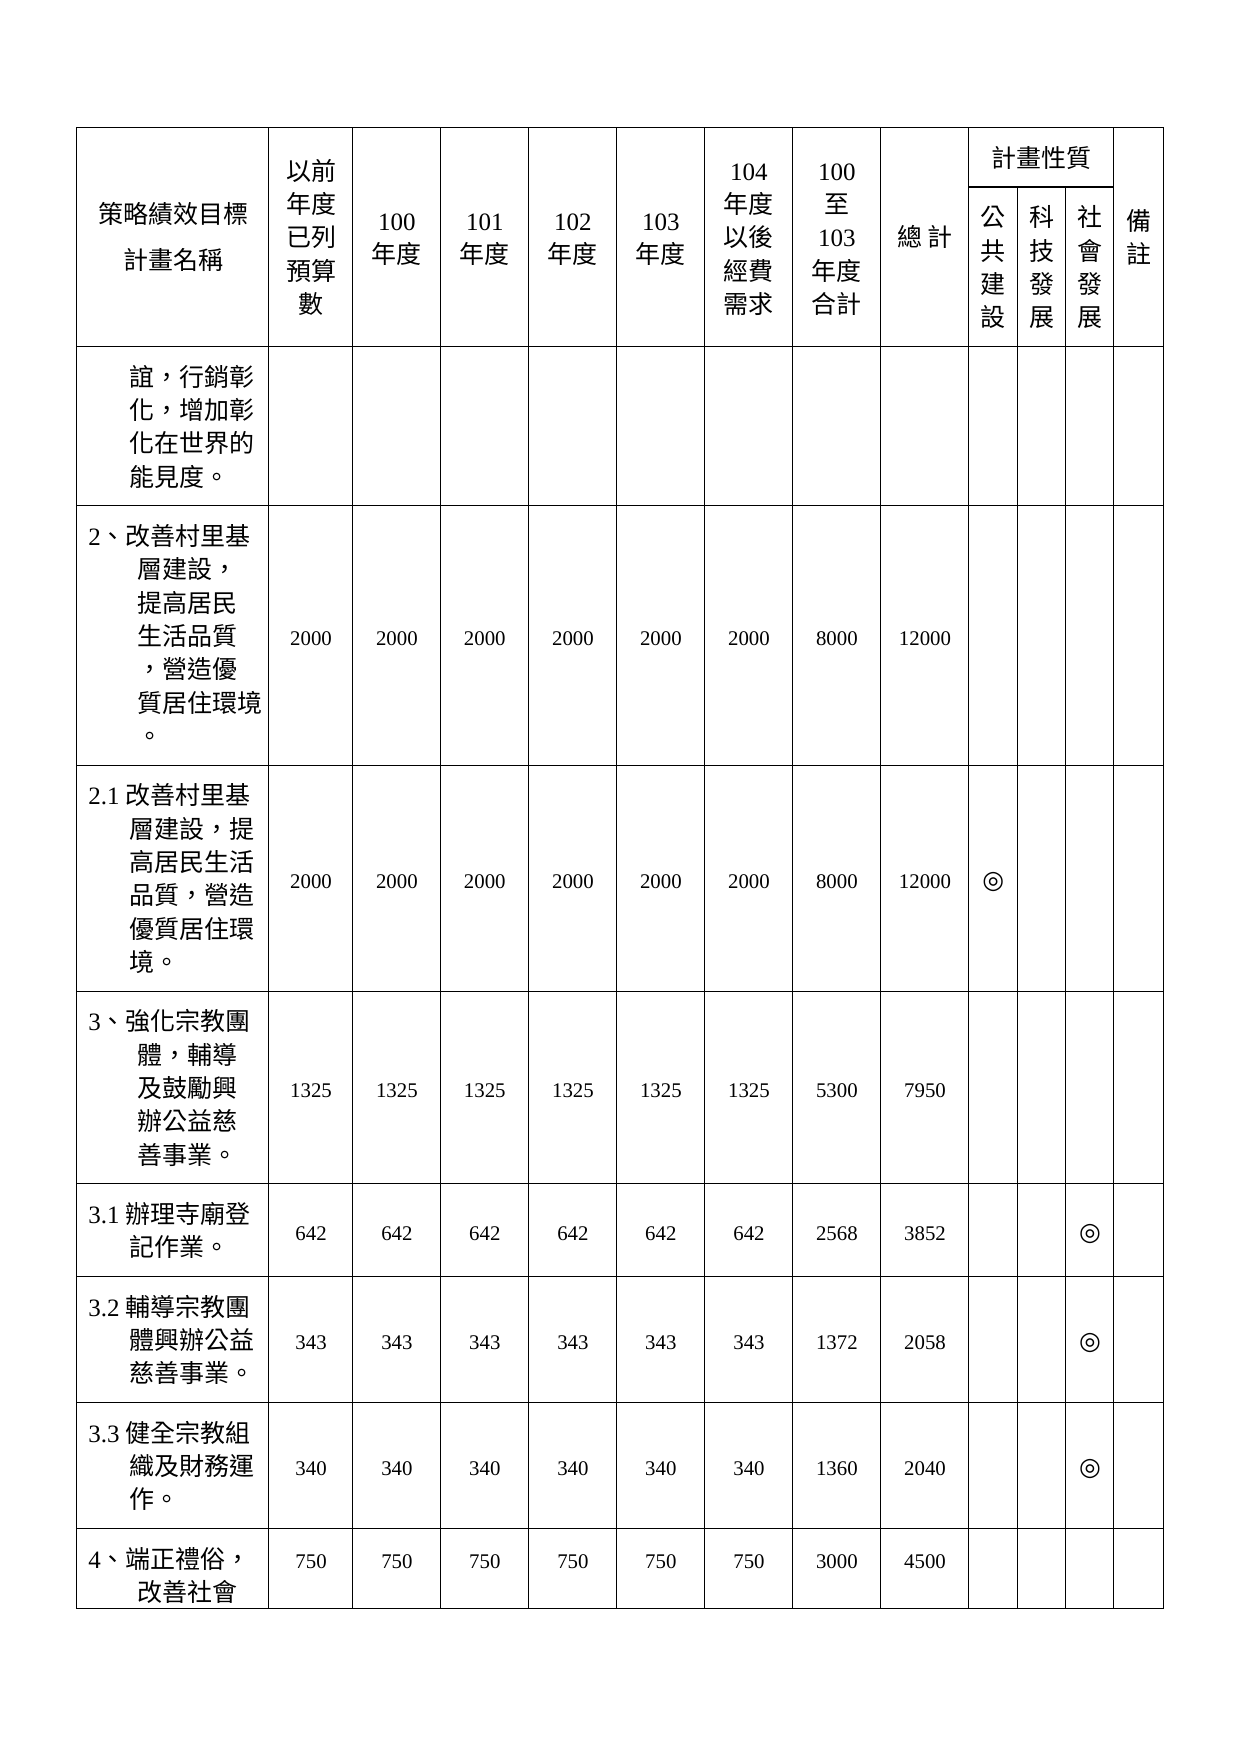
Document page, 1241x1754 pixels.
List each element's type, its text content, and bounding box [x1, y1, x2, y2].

table_header 101年度 [441, 128, 528, 346]
table_header 以前年度已列預算數 [269, 128, 352, 346]
table_cell 科技發展 [1018, 188, 1065, 346]
table_cell 642 [617, 1184, 704, 1276]
table_cell ◎ [1066, 1184, 1113, 1276]
table_cell 2000 [269, 506, 352, 764]
table_cell 2000 [353, 766, 440, 991]
table_cell [1066, 506, 1113, 764]
table_cell 4500 [881, 1529, 968, 1608]
table_header 102年度 [529, 128, 616, 346]
table_cell 750 [353, 1529, 440, 1608]
table_cell 1372 [793, 1277, 880, 1402]
table_cell [1114, 506, 1163, 764]
table_header 100至103年度合計 [793, 128, 880, 346]
table_cell 12000 [881, 506, 968, 764]
table_cell 642 [353, 1184, 440, 1276]
table_cell ◎ [1066, 1403, 1113, 1528]
table_cell [969, 992, 1017, 1183]
table_cell [1114, 992, 1163, 1183]
table_cell ◎ [1066, 1277, 1113, 1402]
table_header 104年度以後經費需求 [705, 128, 792, 346]
table_cell 3852 [881, 1184, 968, 1276]
table_cell 2040 [881, 1403, 968, 1528]
table_cell 3.1 辦理寺廟登記作業。 [77, 1184, 268, 1276]
table_cell [1018, 1277, 1065, 1402]
table_cell [353, 347, 440, 505]
table_cell 343 [441, 1277, 528, 1402]
table_cell 2000 [617, 506, 704, 764]
table_cell 750 [705, 1529, 792, 1608]
table_cell [969, 506, 1017, 764]
table_cell [969, 1403, 1017, 1528]
table_cell 340 [353, 1403, 440, 1528]
table_cell [1114, 1529, 1163, 1608]
table_cell [705, 347, 792, 505]
table_cell [1066, 347, 1113, 505]
table_cell 340 [529, 1403, 616, 1528]
table_cell 1360 [793, 1403, 880, 1528]
table_cell [1018, 347, 1065, 505]
table_cell 343 [617, 1277, 704, 1402]
table_header 100年度 [353, 128, 440, 346]
table_cell 端正禮俗，改善社會風氣。 [77, 1529, 268, 1608]
table_cell 642 [269, 1184, 352, 1276]
table_cell 2000 [269, 766, 352, 991]
table_cell [529, 347, 616, 505]
table_cell 強化宗教團體，輔導及鼓勵興辦公益慈善事業。 [77, 992, 268, 1183]
table_header 總 計 [881, 128, 968, 346]
table_cell [1066, 766, 1113, 991]
table_cell 2000 [441, 506, 528, 764]
table_header 備註 [1114, 128, 1163, 346]
table_header 計畫性質 [969, 128, 1113, 186]
table_cell 340 [441, 1403, 528, 1528]
table_cell 3.3 健全宗教組織及財務運作。 [77, 1403, 268, 1528]
table_cell 1325 [353, 992, 440, 1183]
table_cell [793, 347, 880, 505]
table_cell 誼，行銷彰化，增加彰化在世界的能見度。 [77, 347, 268, 505]
table_cell 2568 [793, 1184, 880, 1276]
table_cell 340 [705, 1403, 792, 1528]
table_cell [1114, 1403, 1163, 1528]
table_cell 343 [353, 1277, 440, 1402]
table_cell [969, 1184, 1017, 1276]
table_cell [1018, 506, 1065, 764]
table_cell [1114, 1277, 1163, 1402]
table_cell 2000 [529, 766, 616, 991]
table_cell [969, 347, 1017, 505]
table_cell 750 [617, 1529, 704, 1608]
table_cell 2058 [881, 1277, 968, 1402]
table_cell [1018, 1529, 1065, 1608]
table_cell [1018, 1184, 1065, 1276]
table_cell 1325 [441, 992, 528, 1183]
table_cell [1114, 1184, 1163, 1276]
table_cell 2000 [617, 766, 704, 991]
table_cell 12000 [881, 766, 968, 991]
table_cell 7950 [881, 992, 968, 1183]
table_cell 1325 [269, 992, 352, 1183]
table_cell 343 [269, 1277, 352, 1402]
table_cell [1066, 1529, 1113, 1608]
table_cell 642 [441, 1184, 528, 1276]
table_cell 750 [441, 1529, 528, 1608]
table_cell 2.1 改善村里基層建設，提高居民生活品質，營造優質居住環境。 [77, 766, 268, 991]
table_cell [969, 1277, 1017, 1402]
table_cell 2000 [441, 766, 528, 991]
table_cell [881, 347, 968, 505]
table_cell [1114, 347, 1163, 505]
table_cell [617, 347, 704, 505]
table_cell ◎ [969, 766, 1017, 991]
table_cell 2000 [353, 506, 440, 764]
table_cell 改善村里基層建設，提高居民生活品質，營造優質居住環境。 [77, 506, 268, 764]
table_cell 343 [705, 1277, 792, 1402]
table_cell 2000 [705, 766, 792, 991]
table_cell 8000 [793, 506, 880, 764]
table_cell [1114, 766, 1163, 991]
table_cell 3.2 輔導宗教團體興辦公益慈善事業。 [77, 1277, 268, 1402]
table_cell 2000 [705, 506, 792, 764]
table_cell 1325 [529, 992, 616, 1183]
table_header 103年度 [617, 128, 704, 346]
table_cell 2000 [529, 506, 616, 764]
table_cell 642 [705, 1184, 792, 1276]
table_cell 750 [269, 1529, 352, 1608]
table_cell [1018, 1403, 1065, 1528]
table_cell [1066, 992, 1113, 1183]
table_cell 340 [269, 1403, 352, 1528]
table_cell 343 [529, 1277, 616, 1402]
table_cell 社會發展 [1066, 188, 1113, 346]
table_cell [1018, 992, 1065, 1183]
table_cell 750 [529, 1529, 616, 1608]
table_cell [969, 1529, 1017, 1608]
table_cell 642 [529, 1184, 616, 1276]
table_cell 340 [617, 1403, 704, 1528]
table_cell [1018, 766, 1065, 991]
table_cell 8000 [793, 766, 880, 991]
table_header 策略績效目標 計畫名稱 [77, 128, 268, 346]
table_cell [269, 347, 352, 505]
table_cell 5300 [793, 992, 880, 1183]
table_cell 3000 [793, 1529, 880, 1608]
table_cell [441, 347, 528, 505]
table_cell 公共建設 [969, 188, 1017, 346]
table_cell 1325 [705, 992, 792, 1183]
table_cell 1325 [617, 992, 704, 1183]
